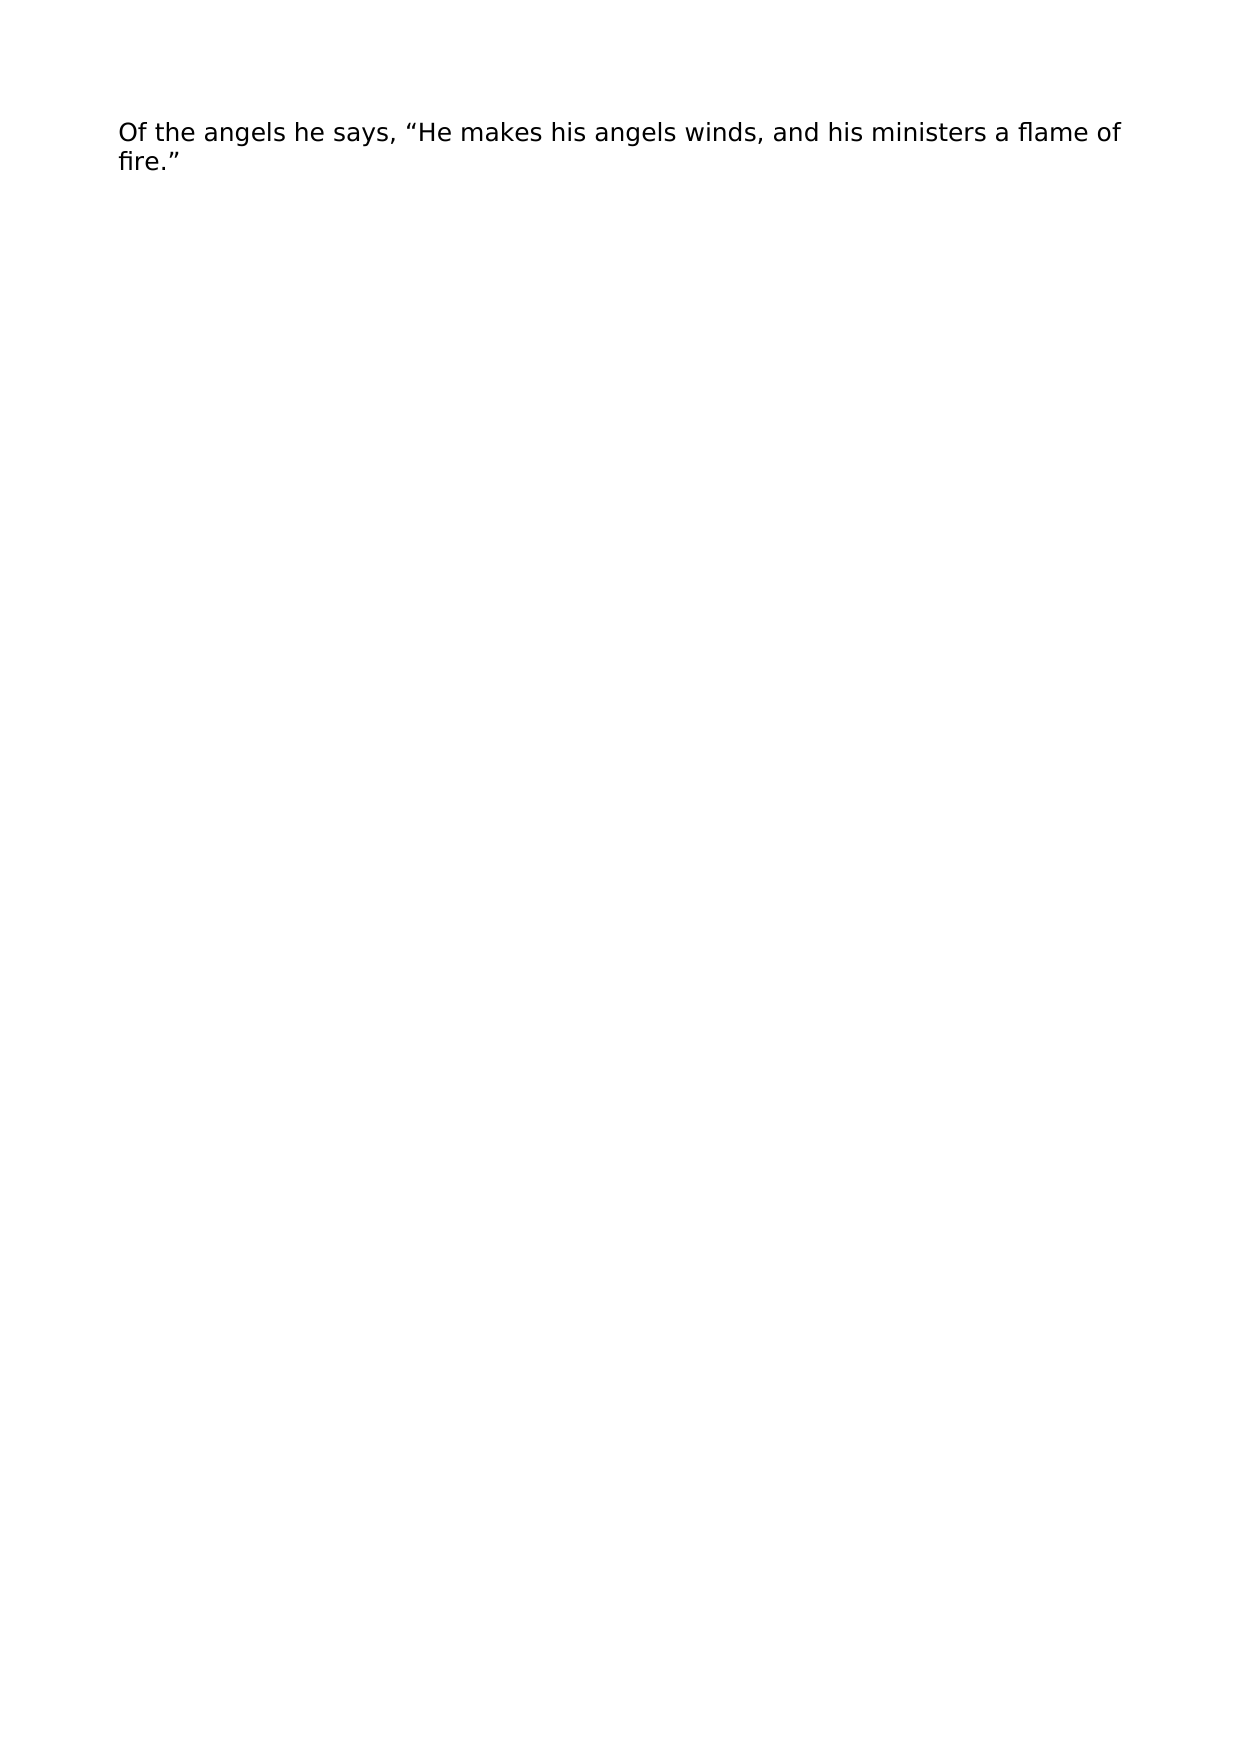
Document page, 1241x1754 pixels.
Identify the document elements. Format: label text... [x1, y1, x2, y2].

text Of the angels he says, “He makes his angels winds, and his ministers a flame of fire.” [118, 118, 1122, 176]
